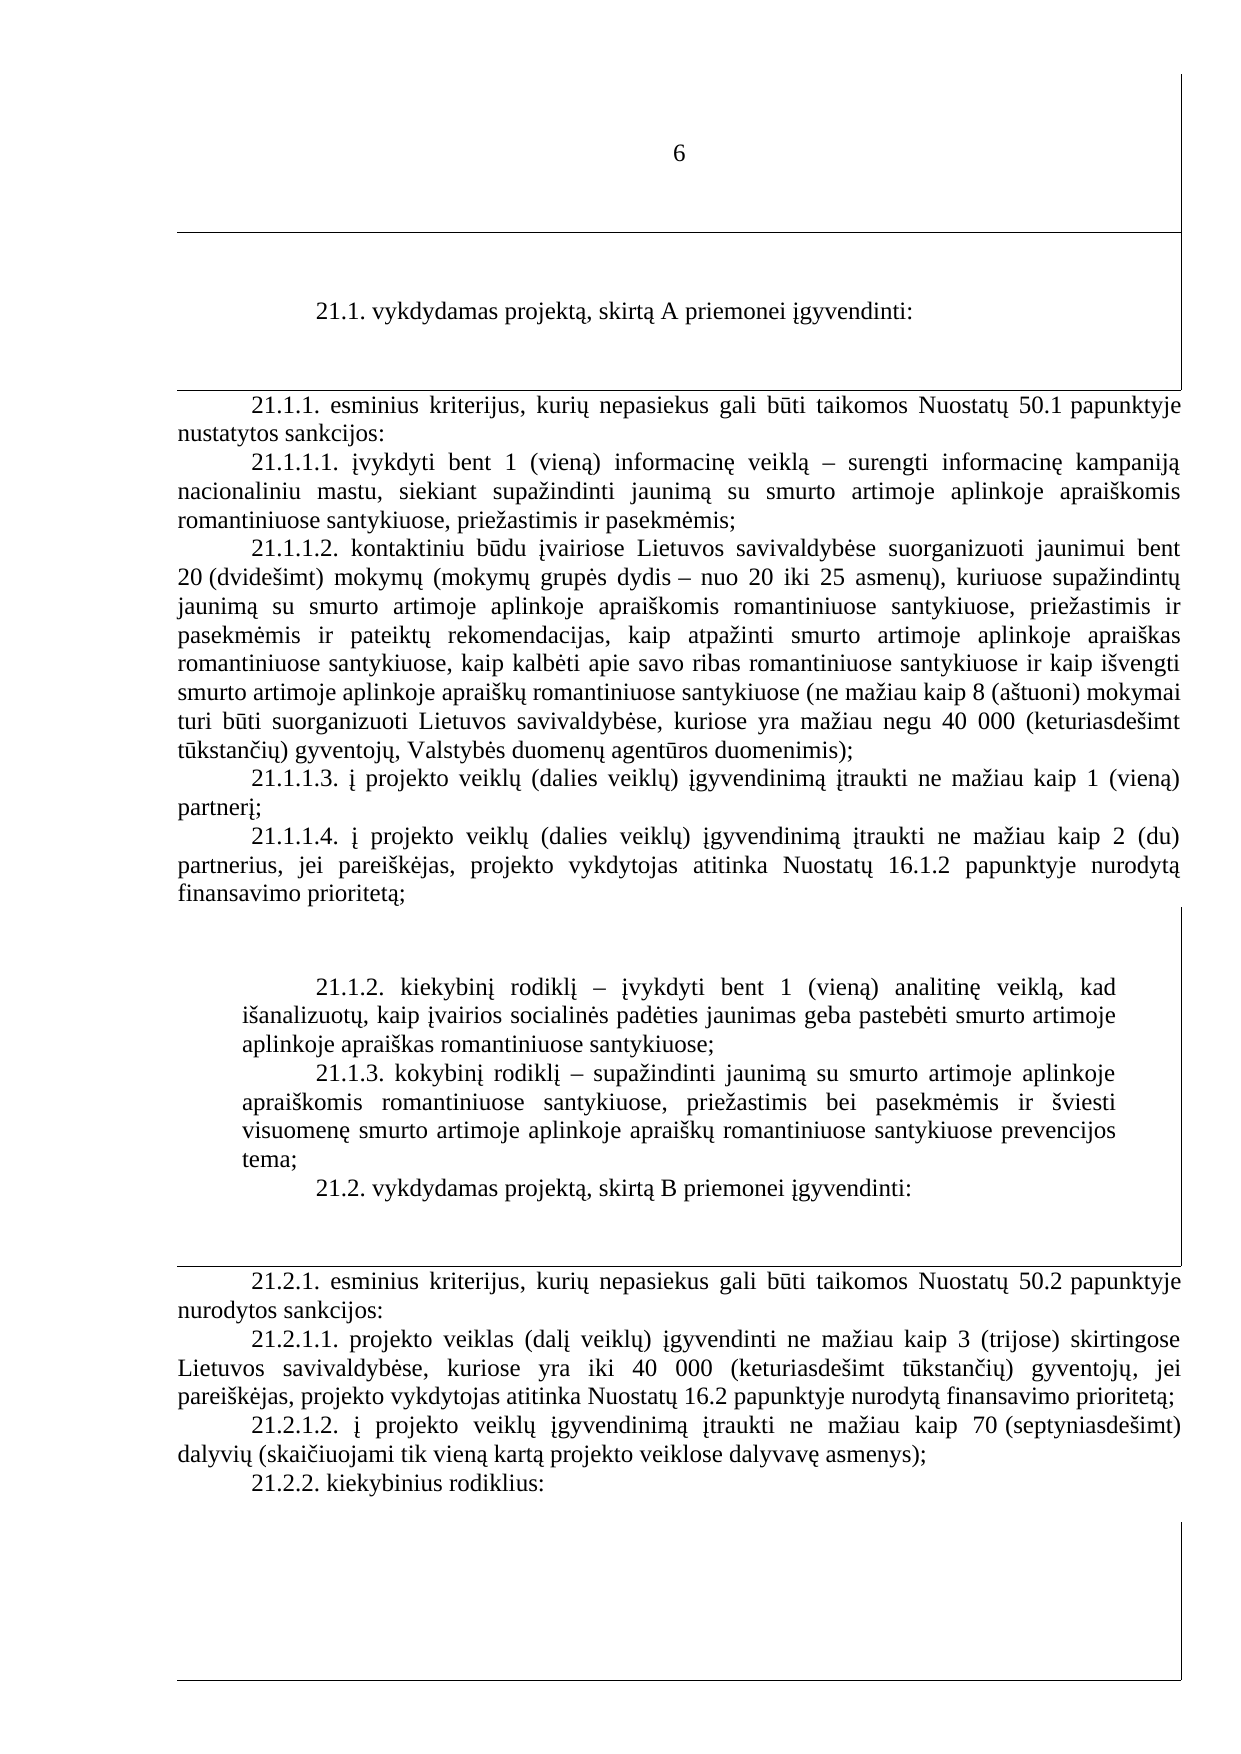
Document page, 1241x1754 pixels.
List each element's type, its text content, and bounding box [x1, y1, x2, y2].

text 21.1.2. kiekybinį rodiklį – įvykdyti bent 1 (vieną) analitinę veiklą, kad išanalizuotų, kaip įvairios socialinės padėties jaunimas geba pastebėti smurto artimoje aplinkoje apraiškas romantiniuose santykiuose; [177, 907, 1181, 1058]
text 21.1.1.1. įvykdyti bent 1 (vieną) informacinę veiklą – surengti informacinę kampaniją nacionaliniu mastu, siekiant supažindinti jaunimą su smurto artimoje aplinkoje apraiškomis romantiniuose santykiuose, priežastimis ir pasekmėmis; [177, 447, 1181, 533]
text 21.1.1.4. į projekto veiklų (dalies veiklų) įgyvendinimą įtraukti ne mažiau kaip 2 (du) partnerius, jei pareiškėjas, projekto vykdytojas atitinka Nuostatų 16.1.2 papunktyje nurodytą finansavimo prioritetą; [177, 821, 1181, 907]
text 21.1.1.2. kontaktiniu būdu įvairiose Lietuvos savivaldybėse suorganizuoti jaunimui bent 20 (dvidešimt) mokymų (mokymų grupės dydis – nuo 20 iki 25 asmenų), kuriuose supažindintų jaunimą su smurto artimoje aplinkoje apraiškomis romantiniuose santykiuose, priežastimis ir pasekmėmis ir pateiktų rekomendacijas, kaip atpažinti smurto artimoje aplinkoje apraiškas romantiniuose santykiuose, kaip kalbėti apie savo ribas romantiniuose santykiuose ir kaip išvengti smurto artimoje aplinkoje apraiškų romantiniuose santykiuose (ne mažiau kaip 8 (aštuoni) mokymai turi būti suorganizuoti Lietuvos savivaldybėse, kuriose yra mažiau negu 40 000 (keturiasdešimt tūkstančių) gyventojų, Valstybės duomenų agentūros duomenimis); [177, 533, 1181, 763]
text 21.2.2. kiekybinius rodiklius: [177, 1468, 1181, 1496]
text 21.1.3. kokybinį rodiklį – supažindinti jaunimą su smurto artimoje aplinkoje apraiškomis romantiniuose santykiuose, priežastimis bei pasekmėmis ir šviesti visuomenę smurto artimoje aplinkoje apraiškų romantiniuose santykiuose prevencijos tema; [177, 1058, 1181, 1173]
text 21.2. vykdydamas projektą, skirtą B priemonei įgyvendinti: [177, 1173, 1181, 1266]
text 21.2.1.1. projekto veiklas (dalį veiklų) įgyvendinti ne mažiau kaip 3 (trijose) skirtingose Lietuvos savivaldybėse, kuriose yra iki 40 000 (keturiasdešimt tūkstančių) gyventojų, jei pareiškėjas, projekto vykdytojas atitinka Nuostatų 16.2 papunktyje nurodytą finansavimo prioritetą; [177, 1324, 1181, 1410]
text 21.1. vykdydamas projektą, skirtą A priemonei įgyvendinti: [177, 232, 1181, 390]
text 21.2.1. esminius kriterijus, kurių nepasiekus gali būti taikomos Nuostatų 50.2 papunktyje nurodytos sankcijos: [177, 1266, 1181, 1324]
text 21.2.1.2. į projekto veiklų įgyvendinimą įtraukti ne mažiau kaip 70 (septyniasdešimt) dalyvių (skaičiuojami tik vieną kartą projekto veiklose dalyvavę asmenys); [177, 1410, 1181, 1468]
text 21.1.1.3. į projekto veiklų (dalies veiklų) įgyvendinimą įtraukti ne mažiau kaip 1 (vieną) partnerį; [177, 763, 1181, 821]
text 21.1.1. esminius kriterijus, kurių nepasiekus gali būti taikomos Nuostatų 50.1 papunktyje nustatytos sankcijos: [177, 390, 1181, 447]
